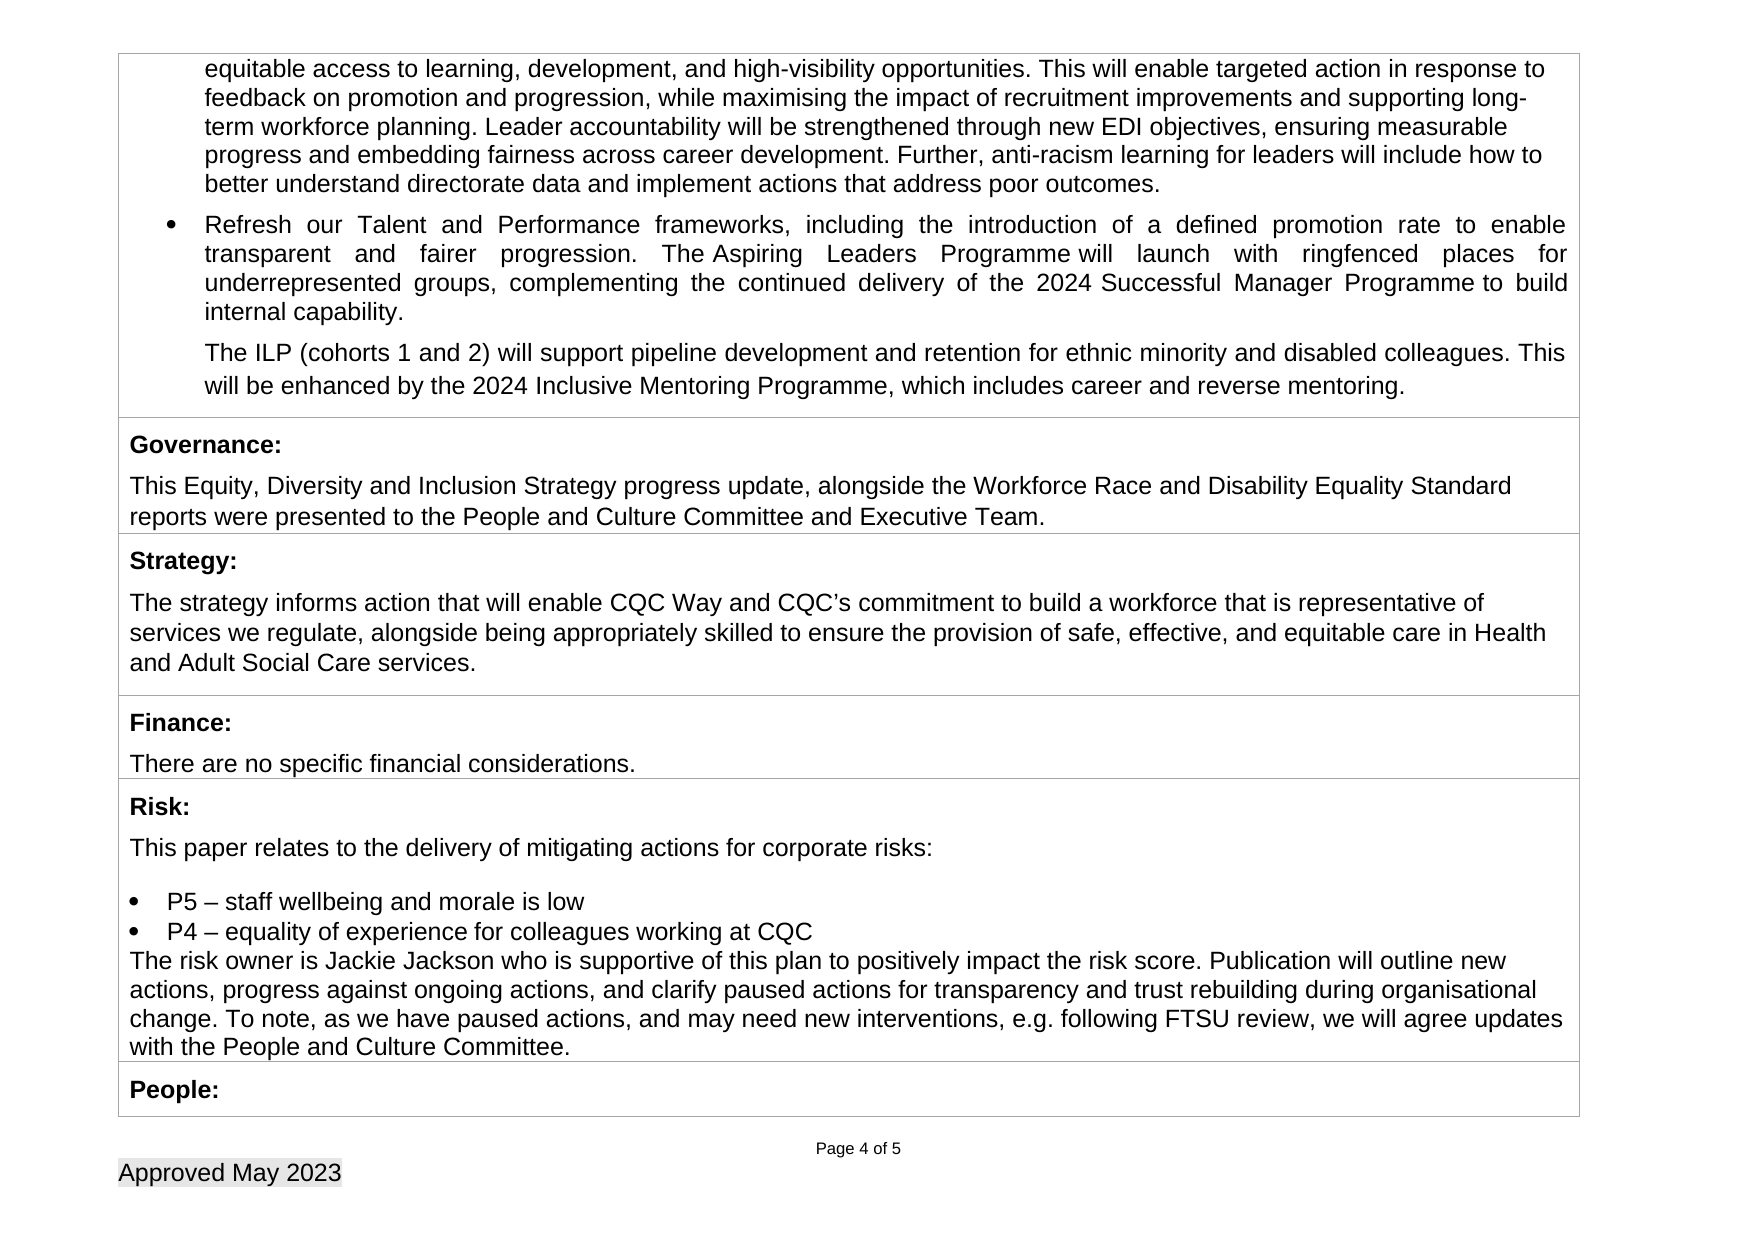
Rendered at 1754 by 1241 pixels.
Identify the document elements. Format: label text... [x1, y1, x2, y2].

table_cell Finance: There are no specific financial considerations. [119, 696, 1579, 778]
table_cell [1580, 417, 1611, 533]
table_cell [1580, 778, 1611, 1061]
table_cell [1580, 1061, 1611, 1116]
table_cell Risk: This paper relates to the delivery of mitigating actions for corporate risks: P5 – staff wellbeing and morale is low P4 – equality of experience for colleagues working at CQC The risk owner is Jackie Jackson who is supportive of this plan to positively impact the risk score. Publication will outline new actions, progress against ongoing actions, and clarify paused actions for transparency and trust rebuilding during organisational change. To note, as we have paused actions, and may need new interventions, e.g. following FTSU review, we will agree updates with the People and Culture Committee. [119, 779, 1579, 1061]
table_cell Governance: This Equity, Diversity and Inclusion Strategy progress update, alongside the Workforce Race and Disability Equality Standard reports were presented to the People and Culture Committee and Executive Team. [119, 418, 1579, 533]
table_cell People: [119, 1062, 1579, 1116]
table_cell [1580, 53, 1611, 417]
table_cell Strategy: The strategy informs action that will enable CQC Way and CQC’s commitment to build a workforce that is representative of services we regulate, alongside being appropriately skilled to ensure the provision of safe, effective, and equitable care in Health and Adult Social Care services. [119, 534, 1579, 694]
table_cell [1580, 533, 1611, 694]
table_cell [1580, 695, 1611, 778]
table_cell equitable access to learning, development, and high-visibility opportunities. This will enable targeted action in response to feedback on promotion and progression, while maximising the impact of recruitment improvements and supporting long-term workforce planning. Leader accountability will be strengthened through new EDI objectives, ensuring measurable progress and embedding fairness across career development. Further, anti-racism learning for leaders will include how to better understand directorate data and implement actions that address poor outcomes. Refresh our Talent and Performance frameworks, including the introduction of a defined promotion rate to enable transparent and fairer progression. The Aspiring Leaders Programme will launch with ringfenced places for underrepresented groups, complementing the continued delivery of the 2024 Successful Manager Programme to build internal capability. The ILP (cohorts 1 and 2) will support pipeline development and retention for ethnic minority and disabled colleagues. This will be enhanced by the 2024 Inclusive Mentoring Programme, which includes career and reverse mentoring. [119, 54, 1579, 417]
